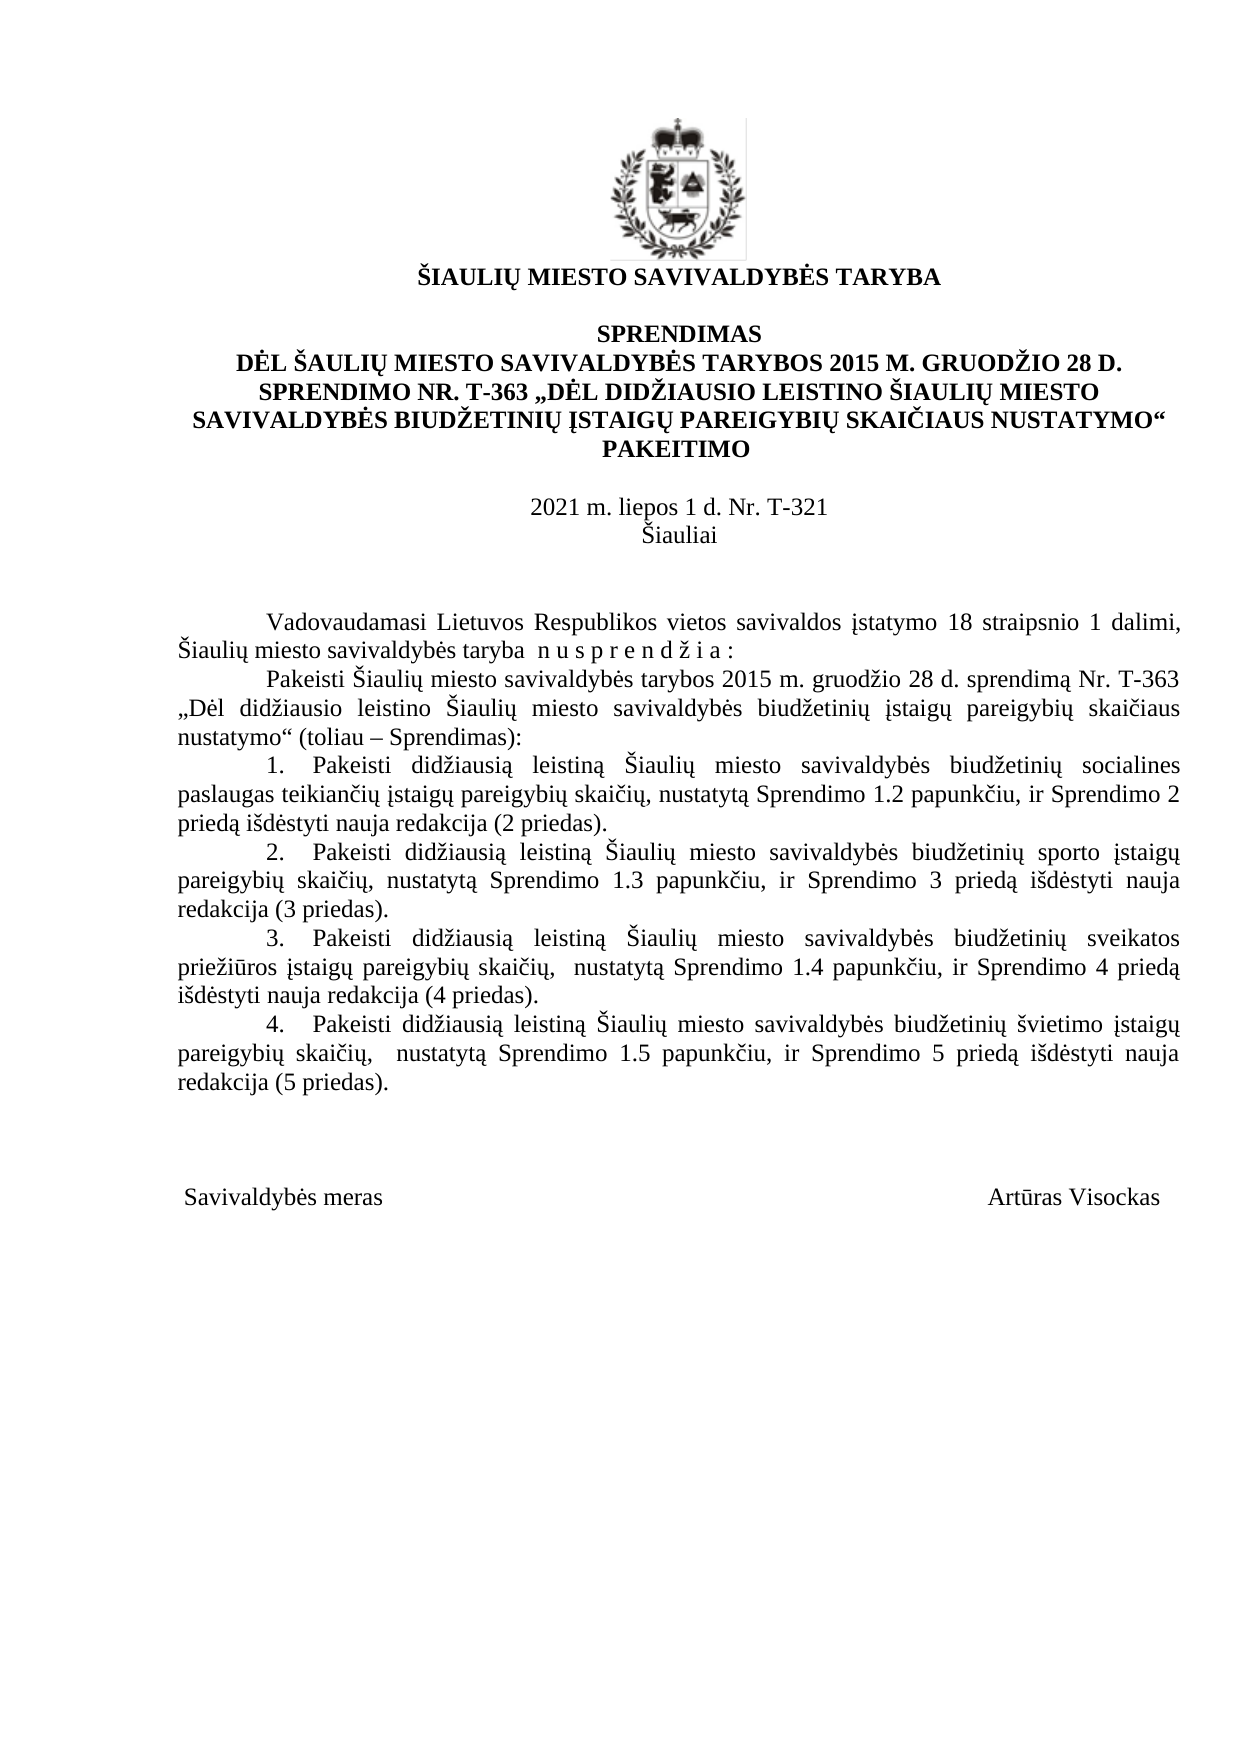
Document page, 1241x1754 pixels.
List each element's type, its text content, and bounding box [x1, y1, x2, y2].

text ŠIAULIŲ MIESTO SAVIVALDYBĖS TARYBA [177, 262, 1181, 291]
text Savivaldybės meras Artūras Visockas [177, 1182, 1181, 1211]
text 2021 m. liepos 1 d. Nr. T-321 [177, 492, 1181, 521]
text Vadovaudamasi Lietuvos Respublikos vietos savivaldos įstatymo 18 straipsnio 1 dalimi, Šiaulių miesto savivaldybės taryba nusprendžia: [177, 607, 1181, 664]
text Pakeisti Šiaulių miesto savivaldybės tarybos 2015 m. gruodžio 28 d. sprendimą Nr. T-363 „Dėl didžiausio leistino Šiaulių miesto savivaldybės biudžetinių įstaigų pareigybių skaičiaus nustatymo“ (toliau – Sprendimas): [177, 664, 1181, 751]
text 4. Pakeisti didžiausią leistiną Šiaulių miesto savivaldybės biudžetinių švietimo įstaigų pareigybių skaičių, nustatytą Sprendimo 1.5 papunkčiu, ir Sprendimo 5 priedą išdėstyti nauja redakcija (5 priedas). [177, 1009, 1181, 1096]
text SPRENDIMAS [177, 319, 1181, 348]
text Šiauliai [177, 521, 1181, 549]
text 3. Pakeisti didžiausią leistiną Šiaulių miesto savivaldybės biudžetinių sveikatos priežiūros įstaigų pareigybių skaičių, nustatytą Sprendimo 1.4 papunkčiu, ir Sprendimo 4 priedą išdėstyti nauja redakcija (4 priedas). [177, 923, 1181, 1009]
text 1. Pakeisti didžiausią leistiną Šiaulių miesto savivaldybės biudžetinių socialines paslaugas teikiančių įstaigų pareigybių skaičių, nustatytą Sprendimo 1.2 papunkčiu, ir Sprendimo 2 priedą išdėstyti nauja redakcija (2 priedas). [177, 751, 1181, 837]
text DĖL ŠAULIŲ MIESTO SAVIVALDYBĖS TARYBOS 2015 M. GRUODŽIO 28 D. SPRENDIMO NR. T-363 „DĖL DIDŽIAUSIO LEISTINO ŠIAULIŲ MIESTO SAVIVALDYBĖS BIUDŽETINIŲ ĮSTAIGŲ PAREIGYBIŲ SKAIČIAUS NUSTATYMO“ PAKEITIMO [177, 348, 1181, 463]
text 2. Pakeisti didžiausią leistiną Šiaulių miesto savivaldybės biudžetinių sporto įstaigų pareigybių skaičių, nustatytą Sprendimo 1.3 papunkčiu, ir Sprendimo 3 priedą išdėstyti nauja redakcija (3 priedas). [177, 837, 1181, 923]
